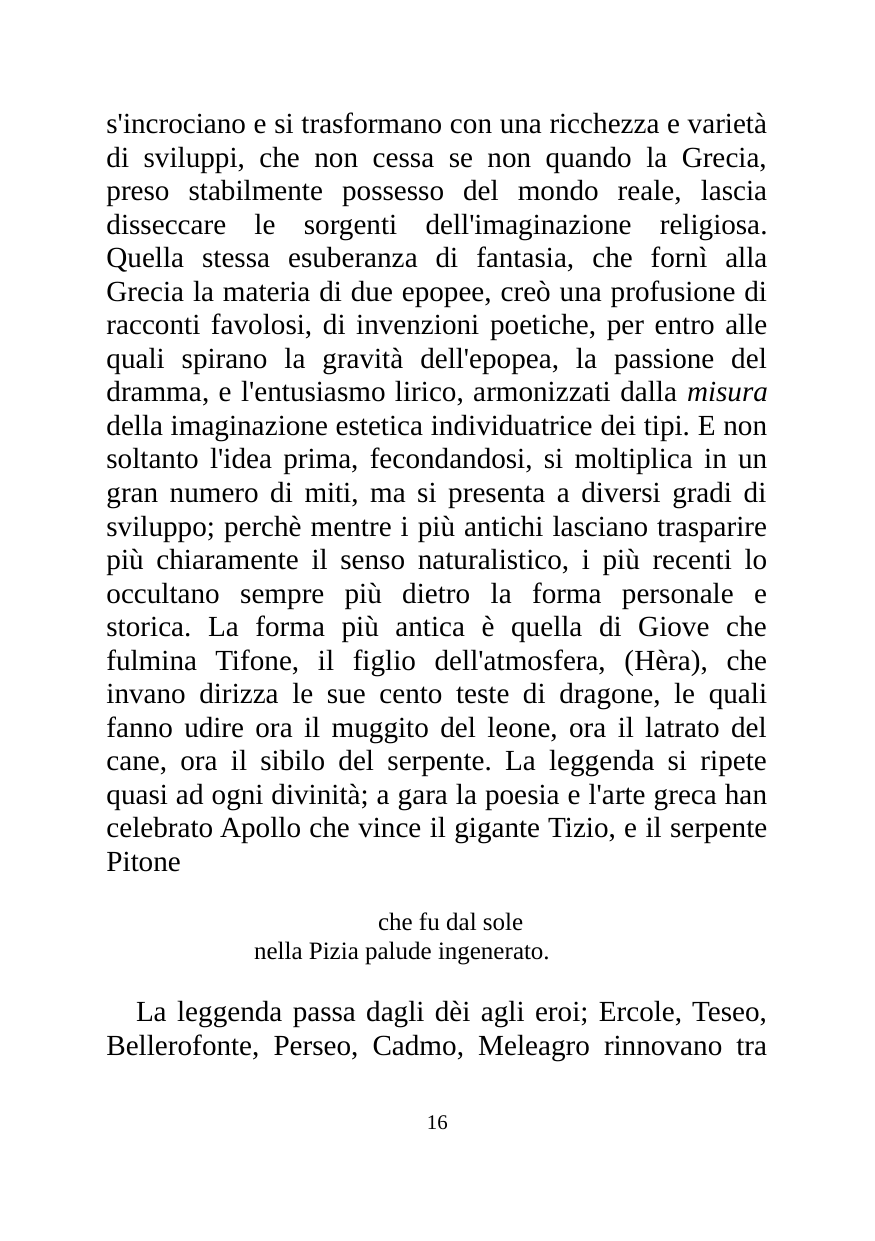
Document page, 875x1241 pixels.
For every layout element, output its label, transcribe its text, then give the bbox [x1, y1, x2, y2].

text che fu dal sole nella Pizia palude ingenerato. [254, 907, 768, 965]
text La leggenda passa dagli dèi agli eroi; Ercole, Teseo, Bellerofonte, Perseo, Cadmo, Meleagro rinnovano tra [106, 994, 768, 1061]
text s'incrociano e si trasformano con una ricchezza e varietà di sviluppi, che non cessa se non quando la Grecia, preso stabilmente possesso del mondo reale, lascia disseccare le sorgenti dell'imaginazione religiosa. Quella stessa esuberanza di fantasia, che fornì alla Grecia la materia di due epopee, creò una profusione di racconti favolosi, di invenzioni poetiche, per entro alle quali spirano la gravità dell'epopea, la passione del dramma, e l'entusiasmo lirico, armonizzati dalla misura della imaginazione estetica individuatrice dei tipi. E non soltanto l'idea prima, fecondandosi, si moltiplica in un gran numero di miti, ma si presenta a diversi gradi di sviluppo; perchè mentre i più antichi lasciano trasparire più chiaramente il senso naturalistico, i più recenti lo occultano sempre più dietro la forma personale e storica. La forma più antica è quella di Giove che fulmina Tifone, il figlio dell'atmosfera, (Hèra), che invano dirizza le sue cento teste di dragone, le quali fanno udire ora il muggito del leone, ora il latrato del cane, ora il sibilo del serpente. La leggenda si ripete quasi ad ogni divinità; a gara la poesia e l'arte greca han celebrato Apollo che vince il gigante Tizio, e il serpente Pitone [106, 106, 768, 878]
